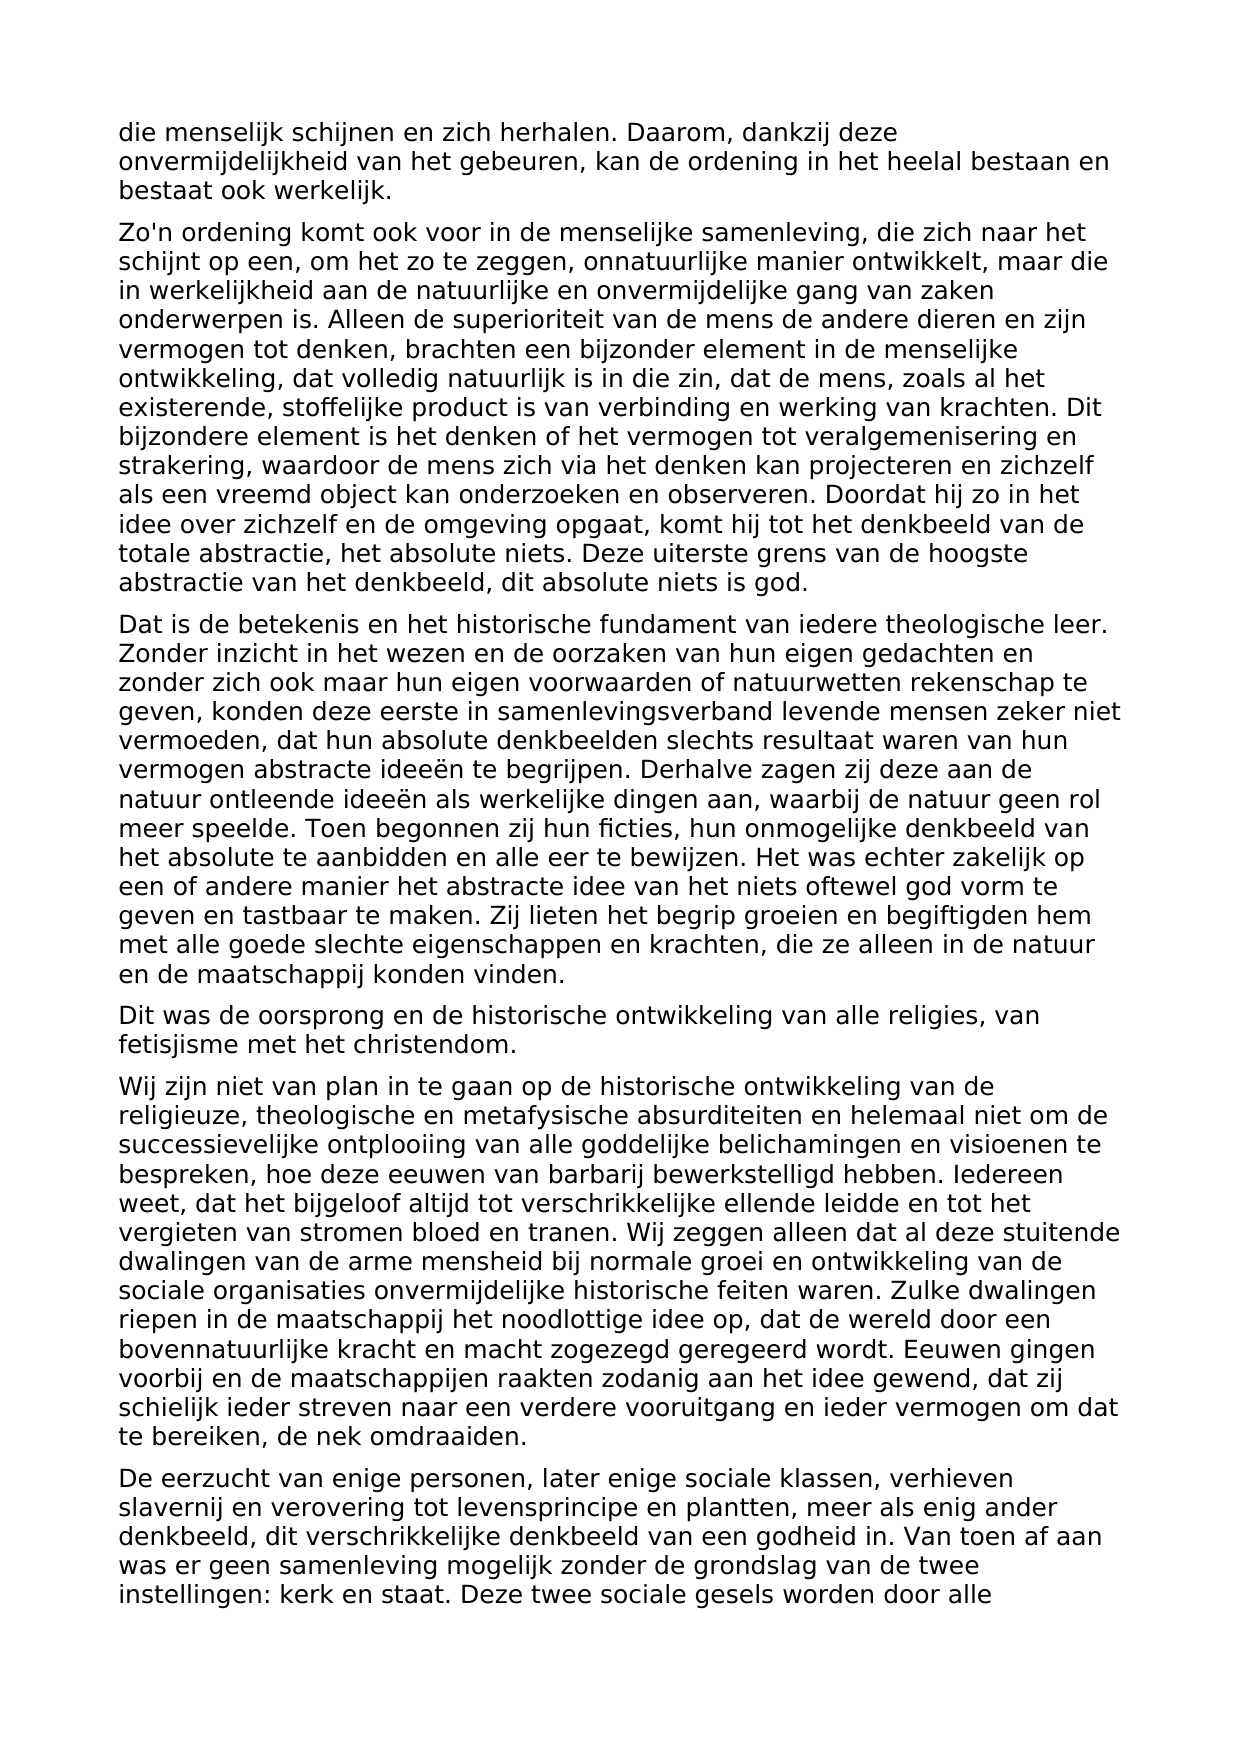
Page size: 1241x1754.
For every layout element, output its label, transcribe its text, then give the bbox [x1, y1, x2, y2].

text die menselijk schijnen en zich herhalen. Daarom, dankzij deze onvermijdelijkheid van het gebeuren, kan de ordening in het heelal bestaan en bestaat ook werkelijk. [118, 118, 1122, 206]
text Dat is de betekenis en het historische fundament van iedere theologische leer. Zonder inzicht in het wezen en de oorzaken van hun eigen gedachten en zonder zich ook maar hun eigen voorwaarden of natuurwetten rekenschap te geven, konden deze eerste in samenlevingsverband levende mensen zeker niet vermoeden, dat hun absolute denkbeelden slechts resultaat waren van hun vermogen abstracte ideeën te begrijpen. Derhalve zagen zij deze aan de natuur ontleende ideeën als werkelijke dingen aan, waarbij de natuur geen rol meer speelde. Toen begonnen zij hun ficties, hun onmogelijke denkbeeld van het absolute te aanbidden en alle eer te bewijzen. Het was echter zakelijk op een of andere manier het abstracte idee van het niets oftewel god vorm te geven en tastbaar te maken. Zij lieten het begrip groeien en begiftigden hem met alle goede slechte eigenschappen en krachten, die ze alleen in de natuur en de maatschappij konden vinden. [118, 610, 1122, 989]
text Wij zijn niet van plan in te gaan op de historische ontwikkeling van de religieuze, theologische en metafysische absurditeiten en helemaal niet om de successievelijke ontplooiing van alle goddelijke belichamingen en visioenen te bespreken, hoe deze eeuwen van barbarij bewerkstelligd hebben. Iedereen weet, dat het bijgeloof altijd tot verschrikkelijke ellende leidde en tot het vergieten van stromen bloed en tranen. Wij zeggen alleen dat al deze stuitende dwalingen van de arme mensheid bij normale groei en ontwikkeling van de sociale organisaties onvermijdelijke historische feiten waren. Zulke dwalingen riepen in de maatschappij het noodlottige idee op, dat de wereld door een bovennatuurlijke kracht en macht zogezegd geregeerd wordt. Eeuwen gingen voorbij en de maatschappijen raakten zodanig aan het idee gewend, dat zij schielijk ieder streven naar een verdere vooruitgang en ieder vermogen om dat te bereiken, de nek omdraaiden. [118, 1072, 1122, 1451]
text De eerzucht van enige personen, later enige sociale klassen, verhieven slavernij en verovering tot levensprincipe en plantten, meer als enig ander denkbeeld, dit verschrikkelijke denkbeeld van een godheid in. Van toen af aan was er geen samenleving mogelijk zonder de grondslag van de twee instellingen: kerk en staat. Deze twee sociale gesels worden door alle [118, 1464, 1122, 1610]
text Zo'n ordening komt ook voor in de menselijke samenleving, die zich naar het schijnt op een, om het zo te zeggen, onnatuurlijke manier ontwikkelt, maar die in werkelijkheid aan de natuurlijke en onvermijdelijke gang van zaken onderwerpen is. Alleen de superioriteit van de mens de andere dieren en zijn vermogen tot denken, brachten een bijzonder element in de menselijke ontwikkeling, dat volledig natuurlijk is in die zin, dat de mens, zoals al het existerende, stoffelijke product is van verbinding en werking van krachten. Dit bijzondere element is het denken of het vermogen tot veralgemenisering en strakering, waardoor de mens zich via het denken kan projecteren en zichzelf als een vreemd object kan onderzoeken en observeren. Doordat hij zo in het idee over zichzelf en de omgeving opgaat, komt hij tot het denkbeeld van de totale abstractie, het absolute niets. Deze uiterste grens van de hoogste abstractie van het denkbeeld, dit absolute niets is god. [118, 218, 1122, 597]
text Dit was de oorsprong en de historische ontwikkeling van alle religies, van fetisjisme met het christendom. [118, 1001, 1122, 1060]
